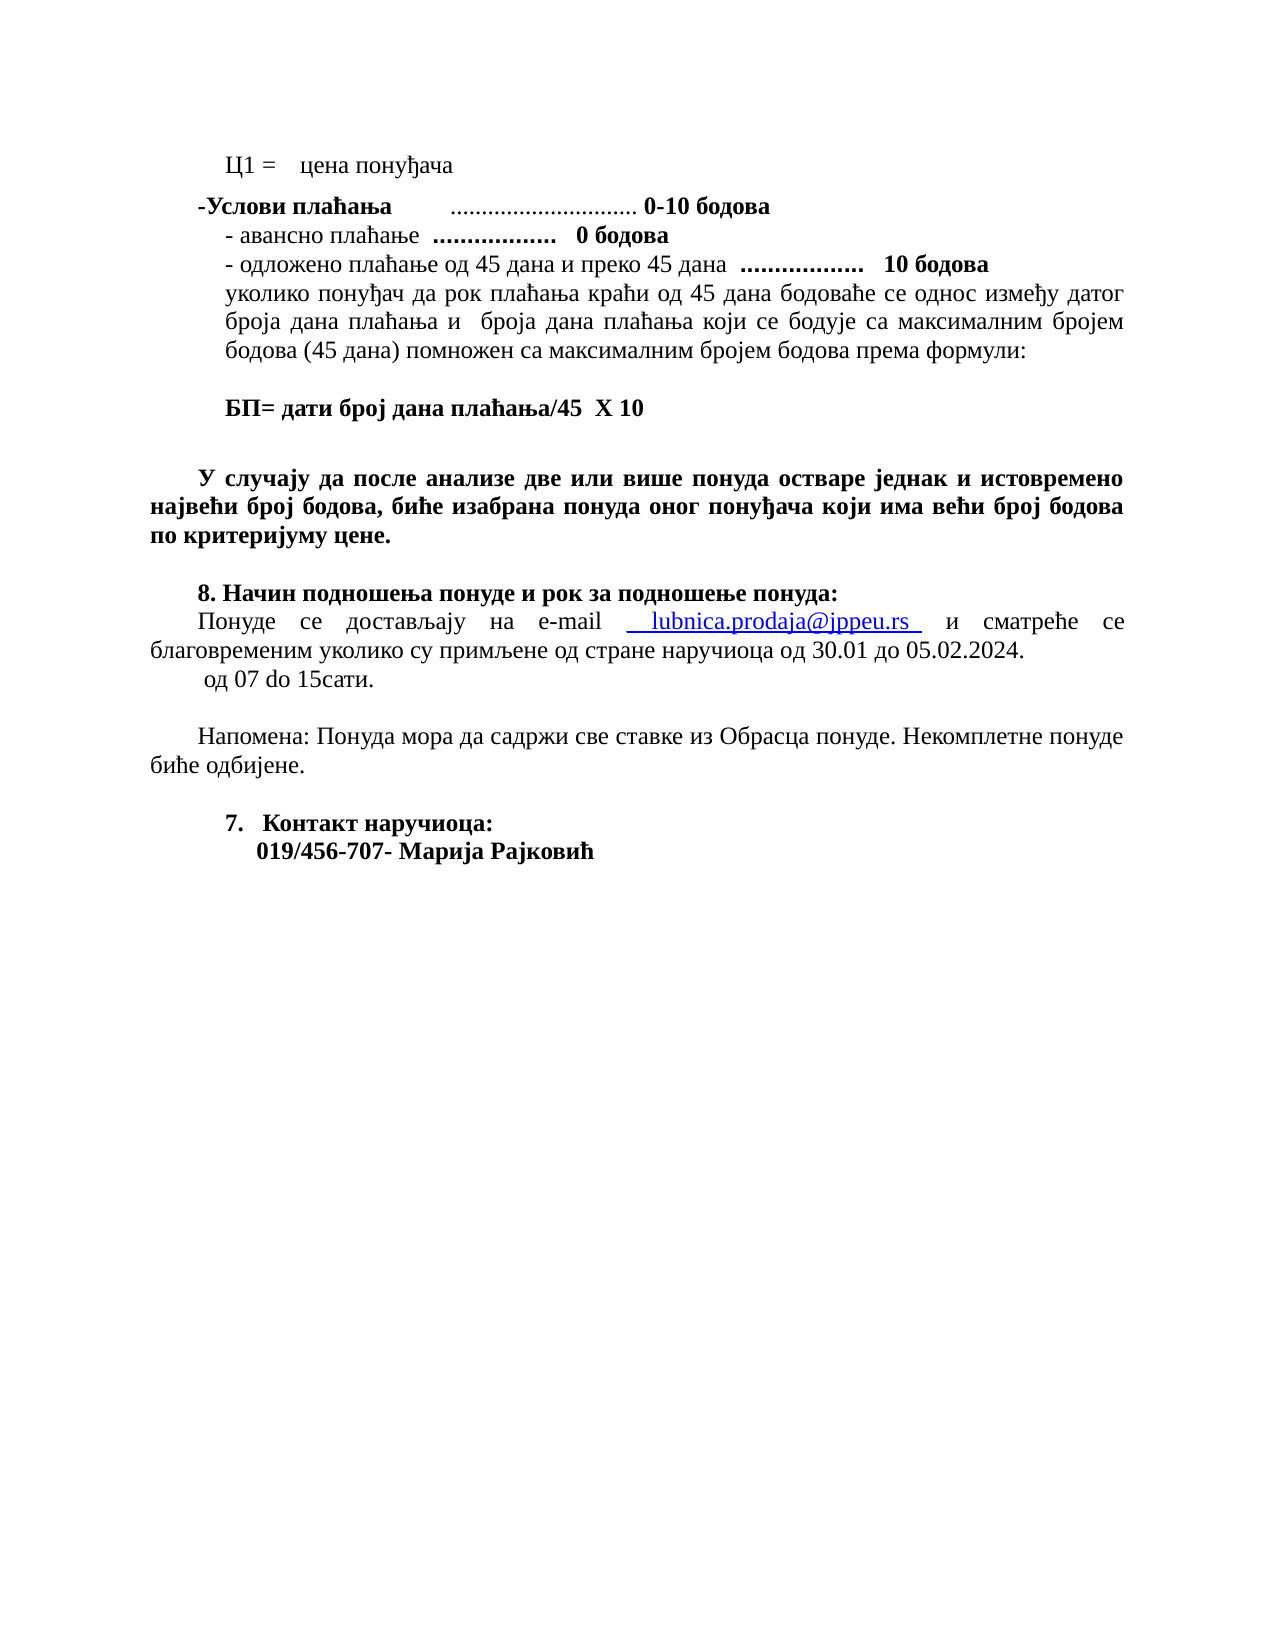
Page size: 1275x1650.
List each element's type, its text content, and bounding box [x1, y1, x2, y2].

text 019/456-707- Марија Рајковић [225, 836, 1125, 865]
text - авансно плаћање .................. 0 бодова [225, 220, 1125, 249]
text уколико понуђач да рок плаћања краћи од 45 дана бодоваће се однос између датог броја дана плаћања и броја дана плаћања који се бодује са максималним бројем бодова (45 дана) помножен са максималним бројем бодова према формули: [225, 278, 1125, 364]
text Понуде се достављају на e-mail __lubnica.prodaja@jppeu.rs_ и сматреће се благовременим уколико су примљене од стране наручиоца од 30.01 до 05.02.2024. [150, 606, 1125, 664]
text Напомена: Понуда мора да садржи све ставке из Обрасца понуде. Некомплетне понуде биће одбијене. [150, 721, 1125, 779]
text Ц1 = цена понуђача [225, 150, 1125, 179]
list Контакт наручиоца: [225, 808, 1125, 836]
text БП= дати број дана плаћања/45 X 10 [225, 393, 1125, 421]
text -Услови плаћања .............................. 0-10 бодова [150, 191, 1125, 220]
text 8. Начин подношења понуде и рок за подношење понуда: [150, 578, 1125, 606]
text од 07 do 15сати. [150, 664, 1125, 693]
text У случају да после анализе две или више понуда остваре једнак и истовремено највећи број бодова, биће изабрана понуда оног понуђача који има већи број бодова по критеријуму цене. [150, 463, 1125, 549]
text - одложено плаћање од 45 дана и преко 45 дана .................. 10 бодова [225, 249, 1125, 278]
